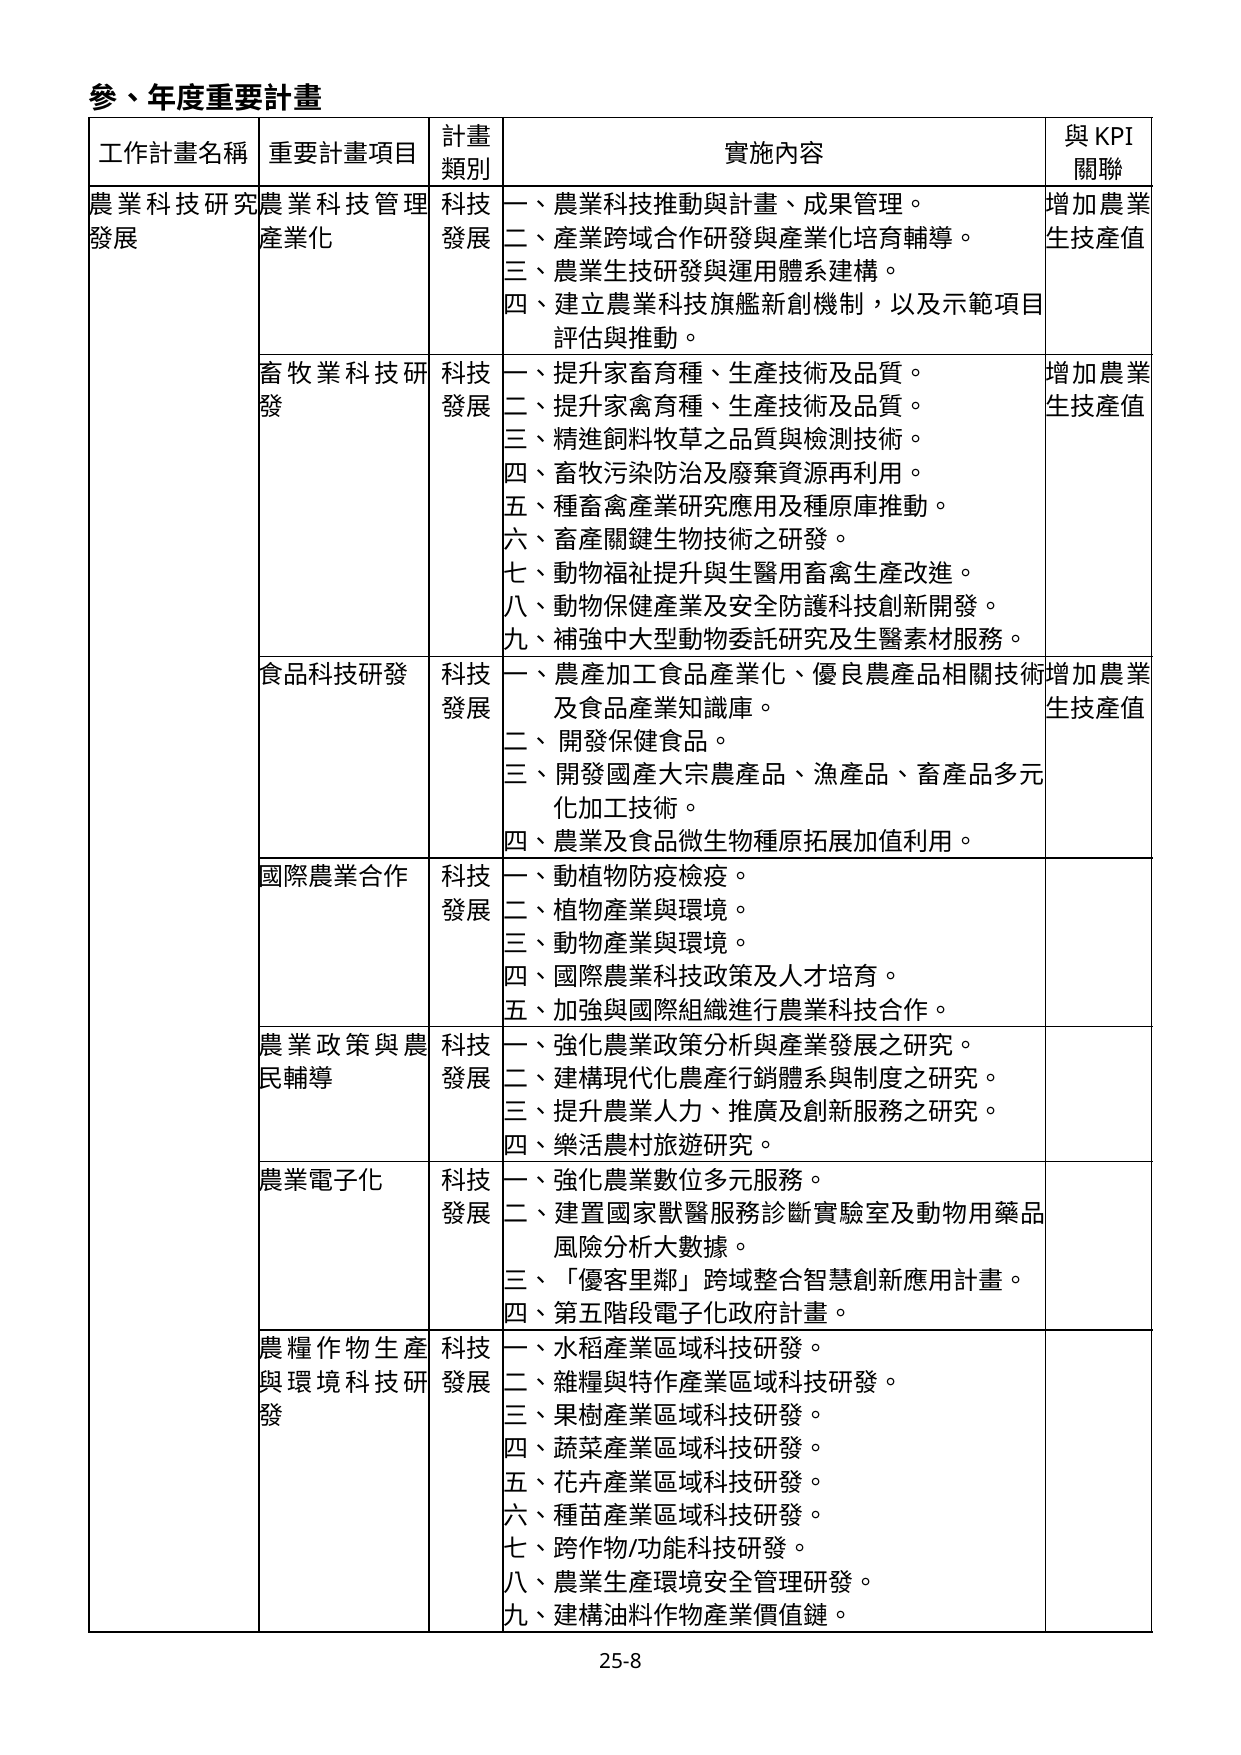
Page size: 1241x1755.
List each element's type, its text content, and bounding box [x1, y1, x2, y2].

table_cell 科技發展 [430, 1162, 502, 1329]
table_cell 科技發展 [430, 355, 502, 656]
table_cell [1046, 859, 1151, 1026]
table_cell 科技發展 [430, 1331, 502, 1631]
table_cell 增加農業生技產值 [1046, 657, 1151, 857]
table_cell 一、強化農業政策分析與產業發展之研究。 二、建構現代化農產行銷體系與制度之研究。 三、提升農業人力、推廣及創新服務之研究。 四、樂活農村旅遊研究。 [504, 1027, 1045, 1161]
table_header 工作計畫名稱 [90, 118, 258, 185]
table_cell 農糧作物生產與環境科技研發 [260, 1331, 428, 1631]
table_cell 一、動植物防疫檢疫。 二、植物產業與環境。 三、動物產業與環境。 四、國際農業科技政策及人才培育。 五、加強與國際組織進行農業科技合作。 [504, 859, 1045, 1026]
table_cell 食品科技研發 [260, 657, 428, 857]
table_cell 農業政策與農民輔導 [260, 1027, 428, 1161]
table_header 實施內容 [504, 118, 1045, 185]
table_cell 科技發展 [430, 187, 502, 354]
table_cell 畜牧業科技研發 [260, 355, 428, 656]
text 參、年度重要計畫 [89, 75, 1152, 117]
table_header 重要計畫項目 [260, 118, 428, 185]
table_cell 科技發展 [430, 1027, 502, 1161]
table_cell [1046, 1162, 1151, 1329]
table_header 計畫類別 [430, 118, 502, 185]
table_cell 農業科技管理產業化 [260, 187, 428, 354]
table_header 與KPI 關聯 [1046, 118, 1151, 185]
table_cell 一、農業科技推動與計畫、成果管理。 二、產業跨域合作研發與產業化培育輔導。 三、農業生技研發與運用體系建構。 四、建立農業科技旗艦新創機制，以及示範項目評估與推動。 [504, 187, 1045, 354]
table_cell 一、強化農業數位多元服務。 二、建置國家獸醫服務診斷實驗室及動物用藥品風險分析大數據。 三、「優客里鄰」跨域整合智慧創新應用計畫。 四、第五階段電子化政府計畫。 [504, 1162, 1045, 1329]
table_cell 增加農業生技產值 [1046, 187, 1151, 354]
table_cell 一、農產加工食品產業化、優良農產品相關技術及食品產業知識庫。 二、 開發保健食品。 三、開發國產大宗農產品、漁產品、畜產品多元化加工技術。 四、農業及食品微生物種原拓展加值利用。 [504, 657, 1045, 857]
table_cell 農業電子化 [260, 1162, 428, 1329]
table_cell 科技發展 [430, 657, 502, 857]
table_cell [1046, 1027, 1151, 1161]
table_cell 增加農業生技產值 [1046, 355, 1151, 656]
table_cell 國際農業合作 [260, 859, 428, 1026]
table_cell 一、提升家畜育種、生產技術及品質。 二、提升家禽育種、生產技術及品質。 三、精進飼料牧草之品質與檢測技術。 四、畜牧污染防治及廢棄資源再利用。 五、種畜禽產業研究應用及種原庫推動。 六、畜產關鍵生物技術之研發。 七、動物福祉提升與生醫用畜禽生產改進。 八、動物保健產業及安全防護科技創新開發。 九、補強中大型動物委託研究及生醫素材服務。 [504, 355, 1045, 656]
table_cell [1046, 1331, 1151, 1631]
table_cell 農業科技研究發展 [90, 187, 258, 1631]
table_cell 一、水稻產業區域科技研發。 二、雜糧與特作產業區域科技研發。 三、果樹產業區域科技研發。 四、蔬菜產業區域科技研發。 五、花卉產業區域科技研發。 六、種苗產業區域科技研發。 七、跨作物/功能科技研發。 八、農業生產環境安全管理研發。 九、建構油料作物產業價值鏈。 [504, 1331, 1045, 1631]
table_cell 科技發展 [430, 859, 502, 1026]
